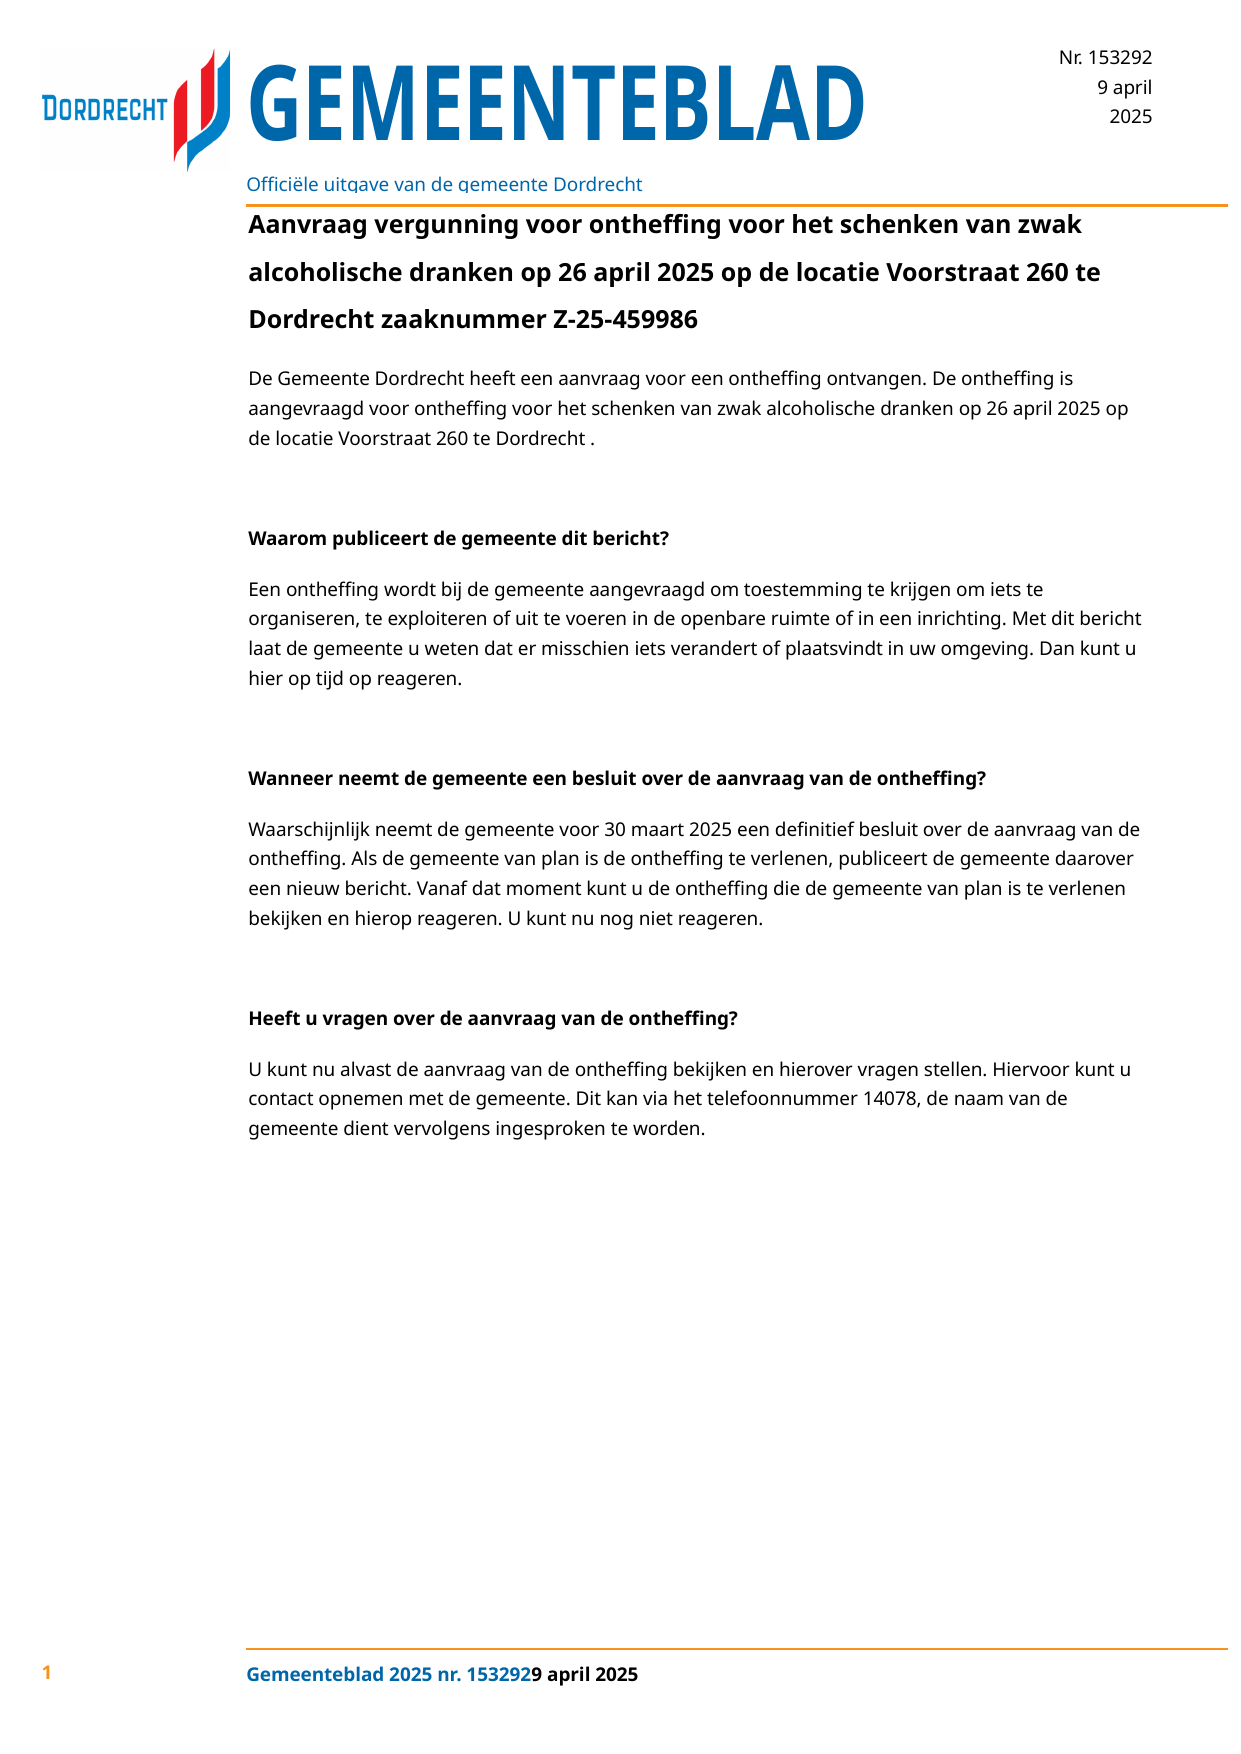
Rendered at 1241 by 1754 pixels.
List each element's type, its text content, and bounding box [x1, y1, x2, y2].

text Aanvraag vergunning voor ontheffing voor het schenken van zwak alcoholische dranken op 26 april 2025 op de locatie Voorstraat 260 te Dordrecht zaaknummer Z-25-459986 [248, 207, 1152, 336]
picture [41, 47, 231, 172]
text Wanneer neemt de gemeente een besluit over de aanvraag van de ontheffing? [248, 766, 1152, 791]
text Waarom publiceert de gemeente dit bericht? [248, 526, 1152, 551]
text De Gemeente Dordrecht heeft een aanvraag voor een ontheffing ontvangen. De ontheffing is aangevraagd voor ontheffing voor het schenken van zwak alcoholische dranken op 26 april 2025 op de locatie Voorstraat 260 te Dordrecht . [248, 366, 1152, 450]
text Een ontheffing wordt bij de gemeente aangevraagd om toestemming te krijgen om iets te organiseren, te exploiteren of uit te voeren in de openbare ruimte of in een inrichting. Met dit bericht laat de gemeente u weten dat er misschien iets verandert of plaatsvindt in uw omgeving. Dan kunt u hier op tijd op reageren. [248, 576, 1152, 690]
text U kunt nu alvast de aanvraag van de ontheffing bekijken en hierover vragen stellen. Hiervoor kunt u contact opnemen met de gemeente. Dit kan via het telefoonnummer 14078, de naam van de gemeente dient vervolgens ingesproken te worden. [248, 1056, 1152, 1141]
text Waarschijnlijk neemt de gemeente voor 30 maart 2025 een definitief besluit over de aanvraag van de ontheffing. Als de gemeente van plan is de ontheffing te verlenen, publiceert de gemeente daarover een nieuw bericht. Vanaf dat moment kunt u de ontheffing die de gemeente van plan is te verlenen bekijken en hierop reageren. U kunt nu nog niet reageren. [248, 816, 1152, 930]
text Heeft u vragen over de aanvraag van de ontheffing? [248, 1006, 1152, 1031]
